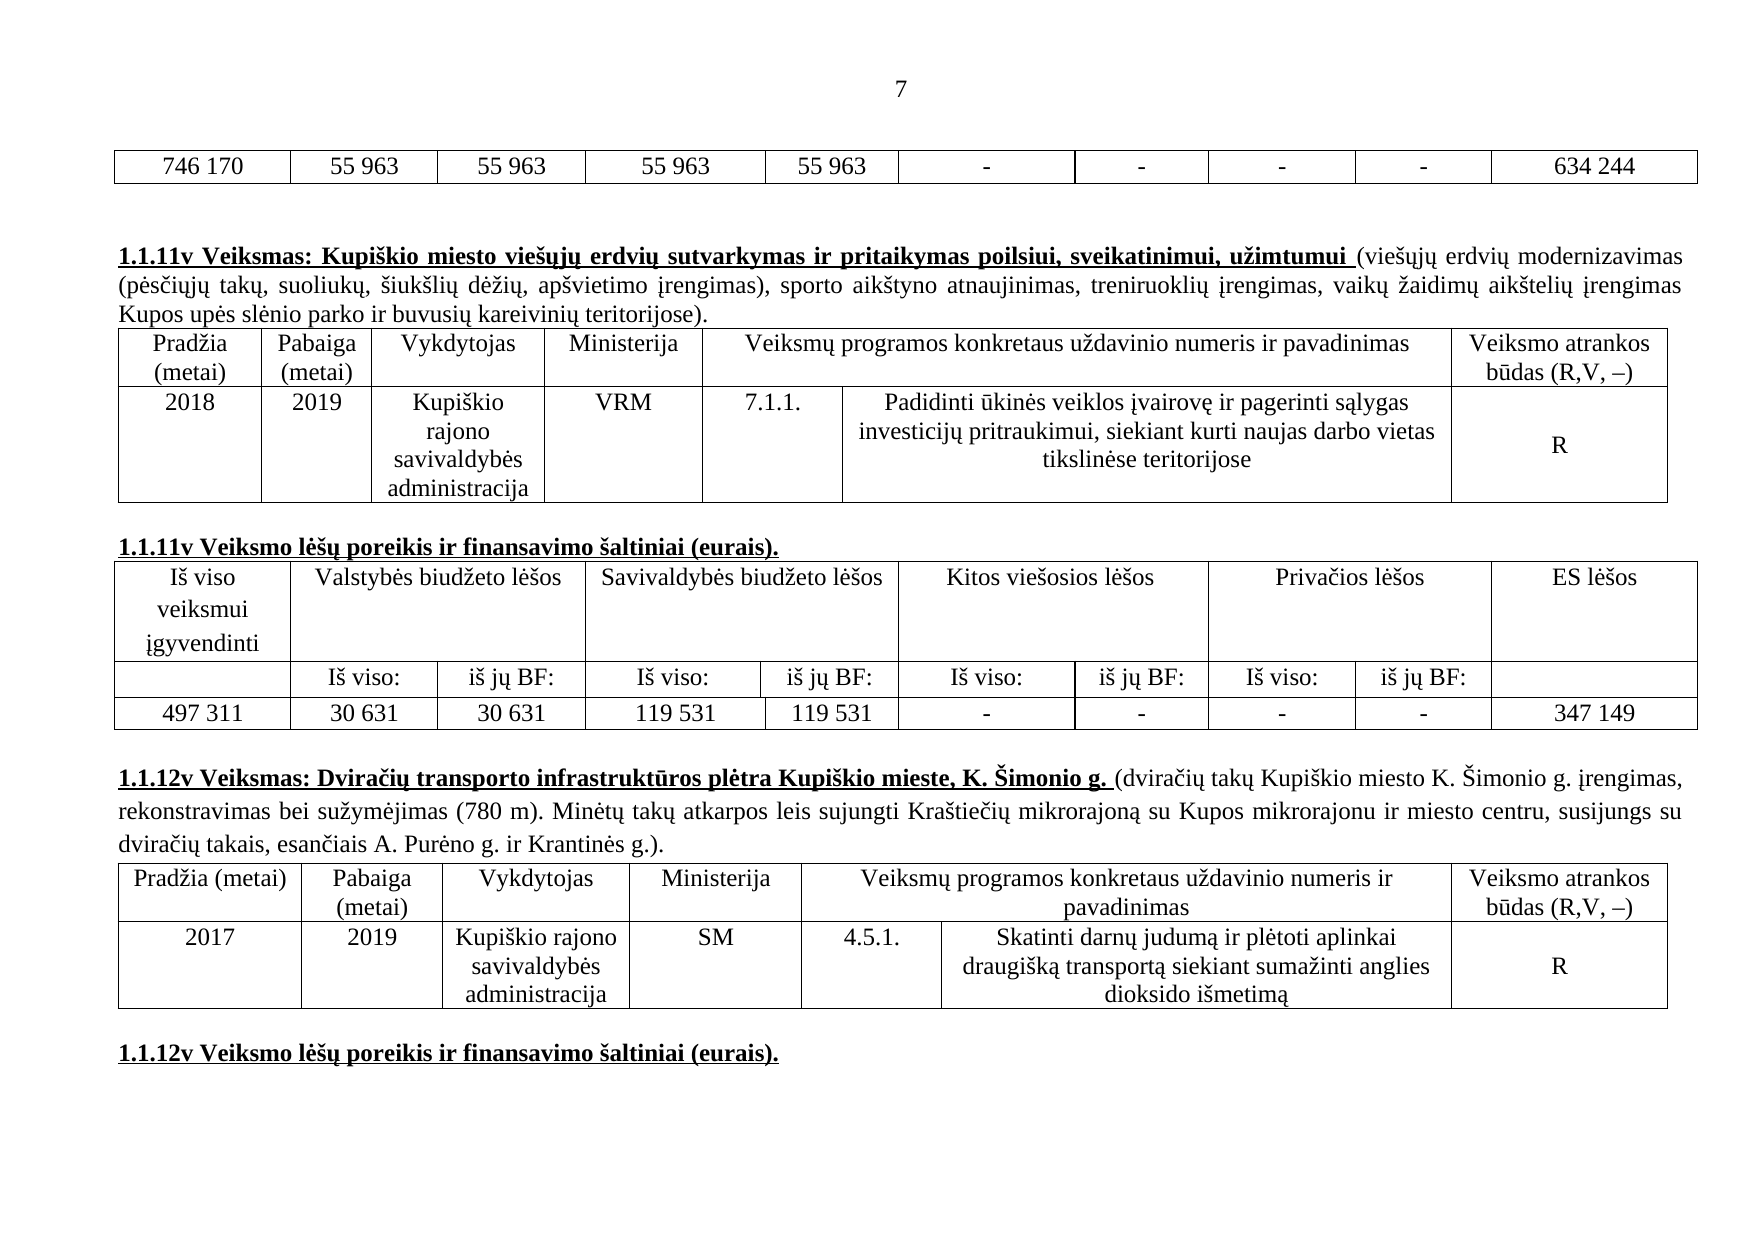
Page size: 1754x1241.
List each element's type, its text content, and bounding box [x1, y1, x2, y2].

table_cell 30 631 [438, 698, 585, 729]
table_cell 2019 [262, 387, 371, 502]
table_cell - [1356, 698, 1491, 729]
table_cell 347 149 [1492, 698, 1697, 729]
table_cell Padidinti ūkinės veiklos įvairovę ir pagerinti sąlygas investicijų pritraukimui, siekiant kurti naujas darbo vietas tikslinėse teritorijose [843, 387, 1451, 502]
table_cell - [1209, 698, 1355, 729]
table_header Valstybės biudžeto lėšos [291, 562, 585, 661]
table_cell - [1076, 698, 1208, 729]
table_header Ministerija [630, 864, 801, 921]
table_cell 2019 [302, 922, 442, 1008]
table_cell VRM [545, 387, 702, 502]
text 1.1.12v Veiksmo lėšų poreikis ir finansavimo šaltiniai (eurais). [118, 1038, 1683, 1067]
table_cell R [1452, 387, 1667, 502]
table_cell [1492, 662, 1697, 697]
table_cell - [1209, 151, 1355, 183]
table_header Kitos viešosios lėšos [899, 562, 1208, 661]
table_cell iš jų BF: [761, 662, 898, 697]
table_cell 4.5.1. [802, 922, 941, 1008]
table_cell Iš viso: [899, 662, 1074, 697]
table_header Pradžia (metai) [119, 329, 261, 386]
table_cell 55 963 [586, 151, 765, 183]
table_header Vykdytojas [443, 864, 629, 921]
table_cell Iš viso: [1209, 662, 1355, 697]
table_header Veiksmų programos konkretaus uždavinio numeris ir pavadinimas [802, 864, 1451, 921]
table_header Iš viso veiksmui įgyvendinti [115, 562, 290, 661]
table_cell 634 244 [1492, 151, 1697, 183]
table_cell - [899, 151, 1074, 183]
table_header Privačios lėšos [1209, 562, 1491, 661]
table_cell 55 963 [766, 151, 898, 183]
table_header Pradžia (metai) [119, 864, 301, 921]
table_cell - [1356, 151, 1491, 183]
table_cell 30 631 [291, 698, 437, 729]
table_cell iš jų BF: [1356, 662, 1491, 697]
table_cell iš jų BF: [438, 662, 585, 697]
table_cell 2017 [119, 922, 301, 1008]
table_cell Skatinti darnų judumą ir plėtoti aplinkai draugišką transportą siekiant sumažinti anglies dioksido išmetimą [942, 922, 1451, 1008]
table_cell 55 963 [291, 151, 437, 183]
text 1.1.11v Veiksmas: Kupiškio miesto viešųjų erdvių sutvarkymas ir pritaikymas poilsiui, sveikatinimui, užimtumui (viešųjų erdvių modernizavimas (pėsčiųjų takų, suoliukų, šiukšlių dėžių, apšvietimo įrengimas), sporto aikštyno atnaujinimas, treniruoklių įrengimas, vaikų žaidimų aikštelių įrengimas Kupos upės slėnio parko ir buvusių kareivinių teritorijose). [118, 241, 1683, 327]
table_header Pabaiga (metai) [302, 864, 442, 921]
text 1.1.12v Veiksmas: Dviračių transporto infrastruktūros plėtra Kupiškio mieste, K. Šimonio g. (dviračių takų Kupiškio miesto K. Šimonio g. įrengimas, rekonstravimas bei sužymėjimas (780 m). Minėtų takų atkarpos leis sujungti Kraštiečių mikrorajoną su Kupos mikrorajonu ir miesto centru, susijungs su dviračių takais, esančiais A. Purėno g. ir Krantinės g.). [118, 763, 1683, 858]
table_cell Iš viso: [291, 662, 437, 697]
table_cell Iš viso: [586, 662, 760, 697]
table_cell 119 531 [586, 698, 765, 729]
table_header Veiksmo atrankos būdas (R,V, –) [1452, 329, 1667, 386]
table_cell - [899, 698, 1074, 729]
table_cell SM [630, 922, 801, 1008]
table_header Savivaldybės biudžeto lėšos [586, 562, 898, 661]
text 1.1.11v Veiksmo lėšų poreikis ir finansavimo šaltiniai (eurais). [118, 532, 1683, 561]
table_cell [115, 662, 290, 697]
table_cell - [1076, 151, 1208, 183]
table_cell 55 963 [438, 151, 585, 183]
table_cell Kupiškio rajono savivaldybės administracija [443, 922, 629, 1008]
table_header Veiksmų programos konkretaus uždavinio numeris ir pavadinimas [703, 329, 1451, 386]
table_header Veiksmo atrankos būdas (R,V, –) [1452, 864, 1667, 921]
table_cell 746 170 [115, 151, 290, 183]
table_cell R [1452, 922, 1667, 1008]
table_cell 7.1.1. [703, 387, 842, 502]
table_header Vykdytojas [372, 329, 544, 386]
table_header Pabaiga (metai) [262, 329, 371, 386]
table_header Ministerija [545, 329, 702, 386]
table_cell Kupiškio rajono savivaldybės administracija [372, 387, 544, 502]
table_cell 119 531 [766, 698, 898, 729]
table_cell iš jų BF: [1076, 662, 1208, 697]
table_cell 497 311 [115, 698, 290, 729]
table_header ES lėšos [1492, 562, 1697, 661]
table_cell 2018 [119, 387, 261, 502]
